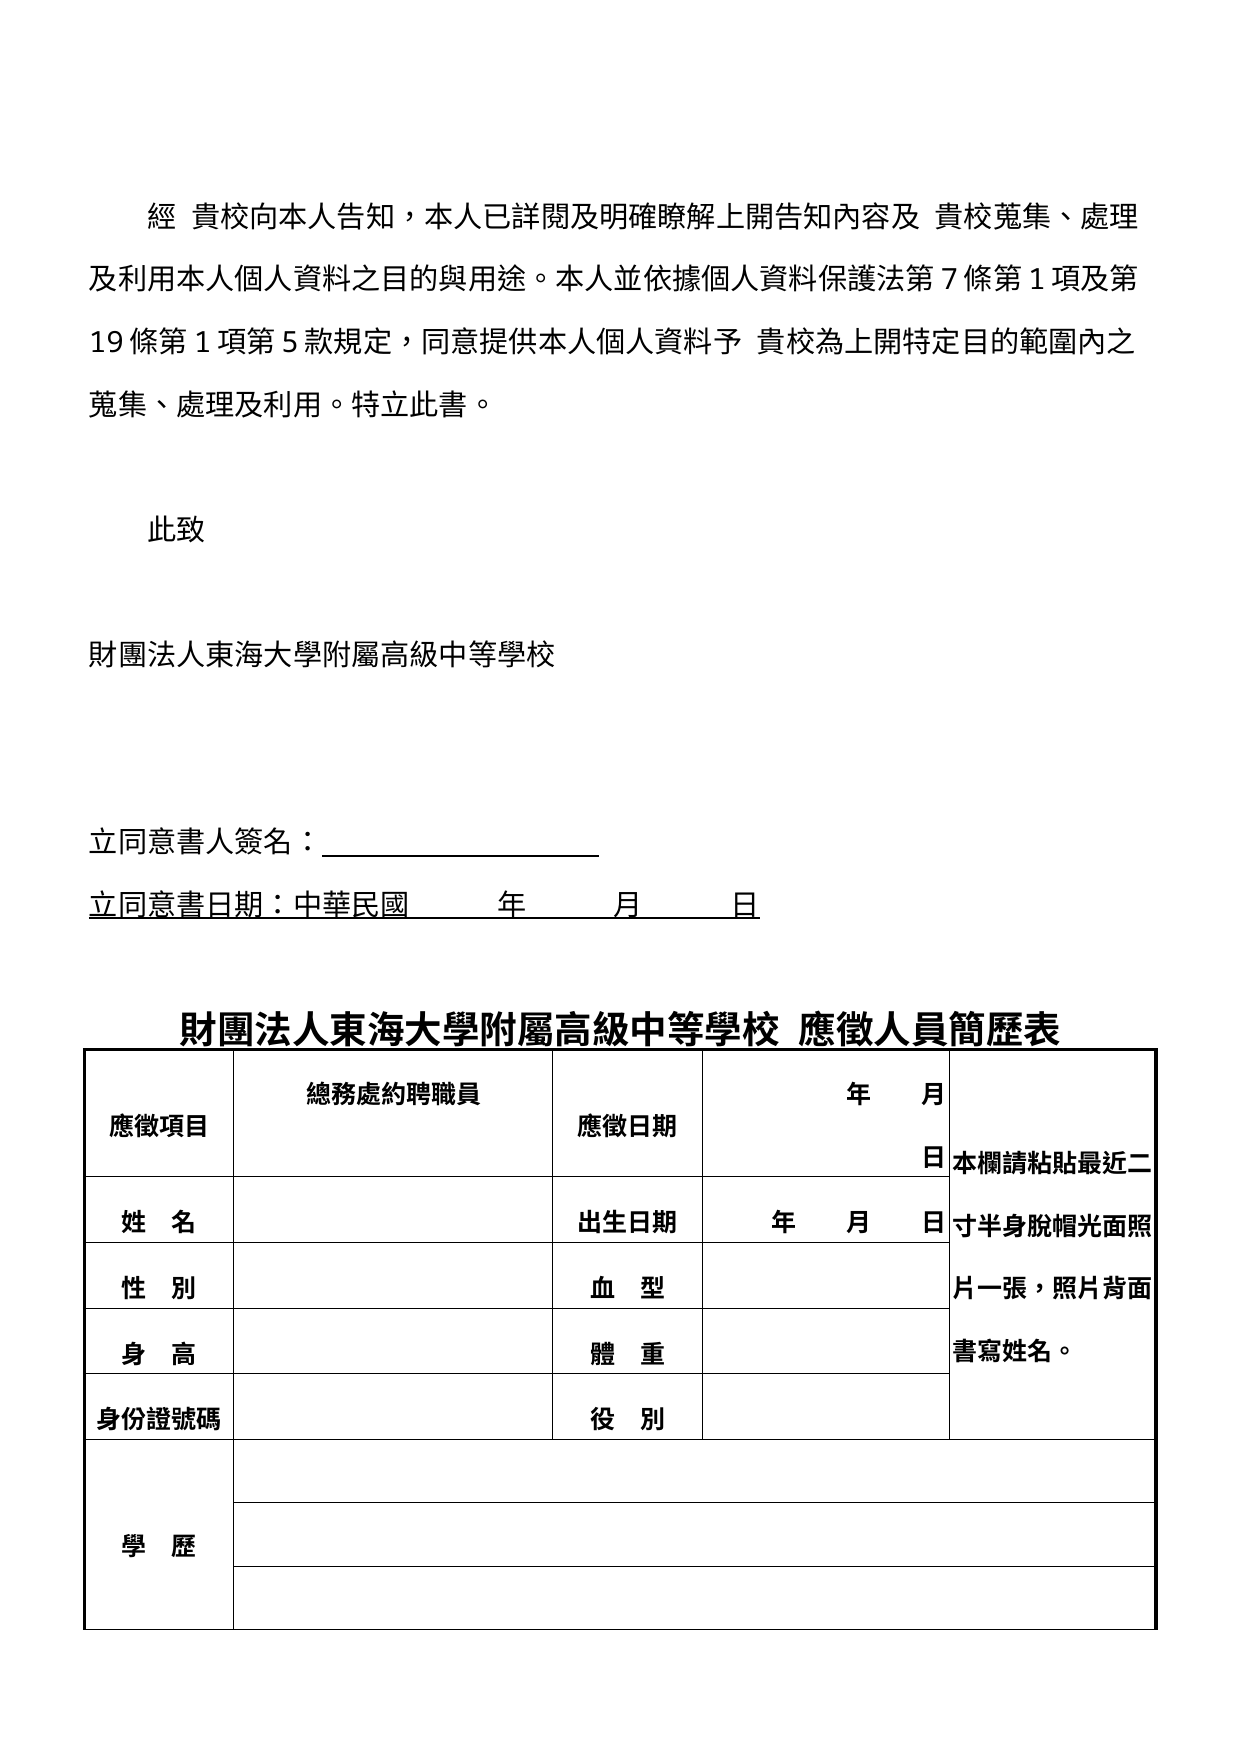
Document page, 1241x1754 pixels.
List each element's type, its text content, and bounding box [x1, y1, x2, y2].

table_cell [703, 1309, 949, 1373]
table_cell [703, 1243, 949, 1307]
table_header 年 月 日 [703, 1051, 949, 1176]
table_cell [703, 1374, 949, 1439]
table_cell 姓 名 [86, 1177, 233, 1242]
table_cell [234, 1440, 1154, 1502]
text 經 貴校向本人告知，本人已詳閱及明確瞭解上開告知內容及 貴校蒐集、處理及利用本人個人資料之目的與用途。本人並依據個人資料保護法第7條第1項及第19條第1項第5款規定，同意提供本人個人資料予 貴校為上開特定目的範圍內之蒐集、處理及利用。特立此書。 [89, 173, 1152, 423]
table_header 應徵項目 [86, 1051, 233, 1176]
text 立同意書人簽名： [89, 798, 1152, 861]
table_cell [234, 1243, 552, 1307]
table_cell [234, 1567, 1154, 1629]
table_cell [234, 1503, 1154, 1566]
table_cell 血 型 [553, 1243, 702, 1307]
table_header 本欄請粘貼最近二寸半身脫帽光面照片一張，照片背面書寫姓名。 [950, 1051, 1154, 1439]
text 立同意書日期：中華民國 年 月 日 [89, 861, 1152, 923]
text 財團法人東海大學附屬高級中等學校 [89, 611, 1152, 673]
table_header 總務處約聘職員 [234, 1051, 552, 1176]
table_cell 出生日期 [553, 1177, 702, 1242]
table_cell [234, 1309, 552, 1373]
table_cell 體 重 [553, 1309, 702, 1373]
table_cell [234, 1374, 552, 1439]
table_cell 身份證號碼 [86, 1374, 233, 1439]
text 財團法人東海大學附屬高級中等學校 應徵人員簡歷表 [89, 986, 1152, 1048]
table_cell [234, 1177, 552, 1242]
table_cell 學 歷 [86, 1440, 233, 1629]
table_cell 性 別 [86, 1243, 233, 1307]
table_cell 年 月 日 [703, 1177, 949, 1242]
text 此致 [89, 486, 1152, 548]
table_cell 身 高 [86, 1309, 233, 1373]
table_header 應徵日期 [553, 1051, 702, 1176]
table_cell 役 別 [553, 1374, 702, 1439]
